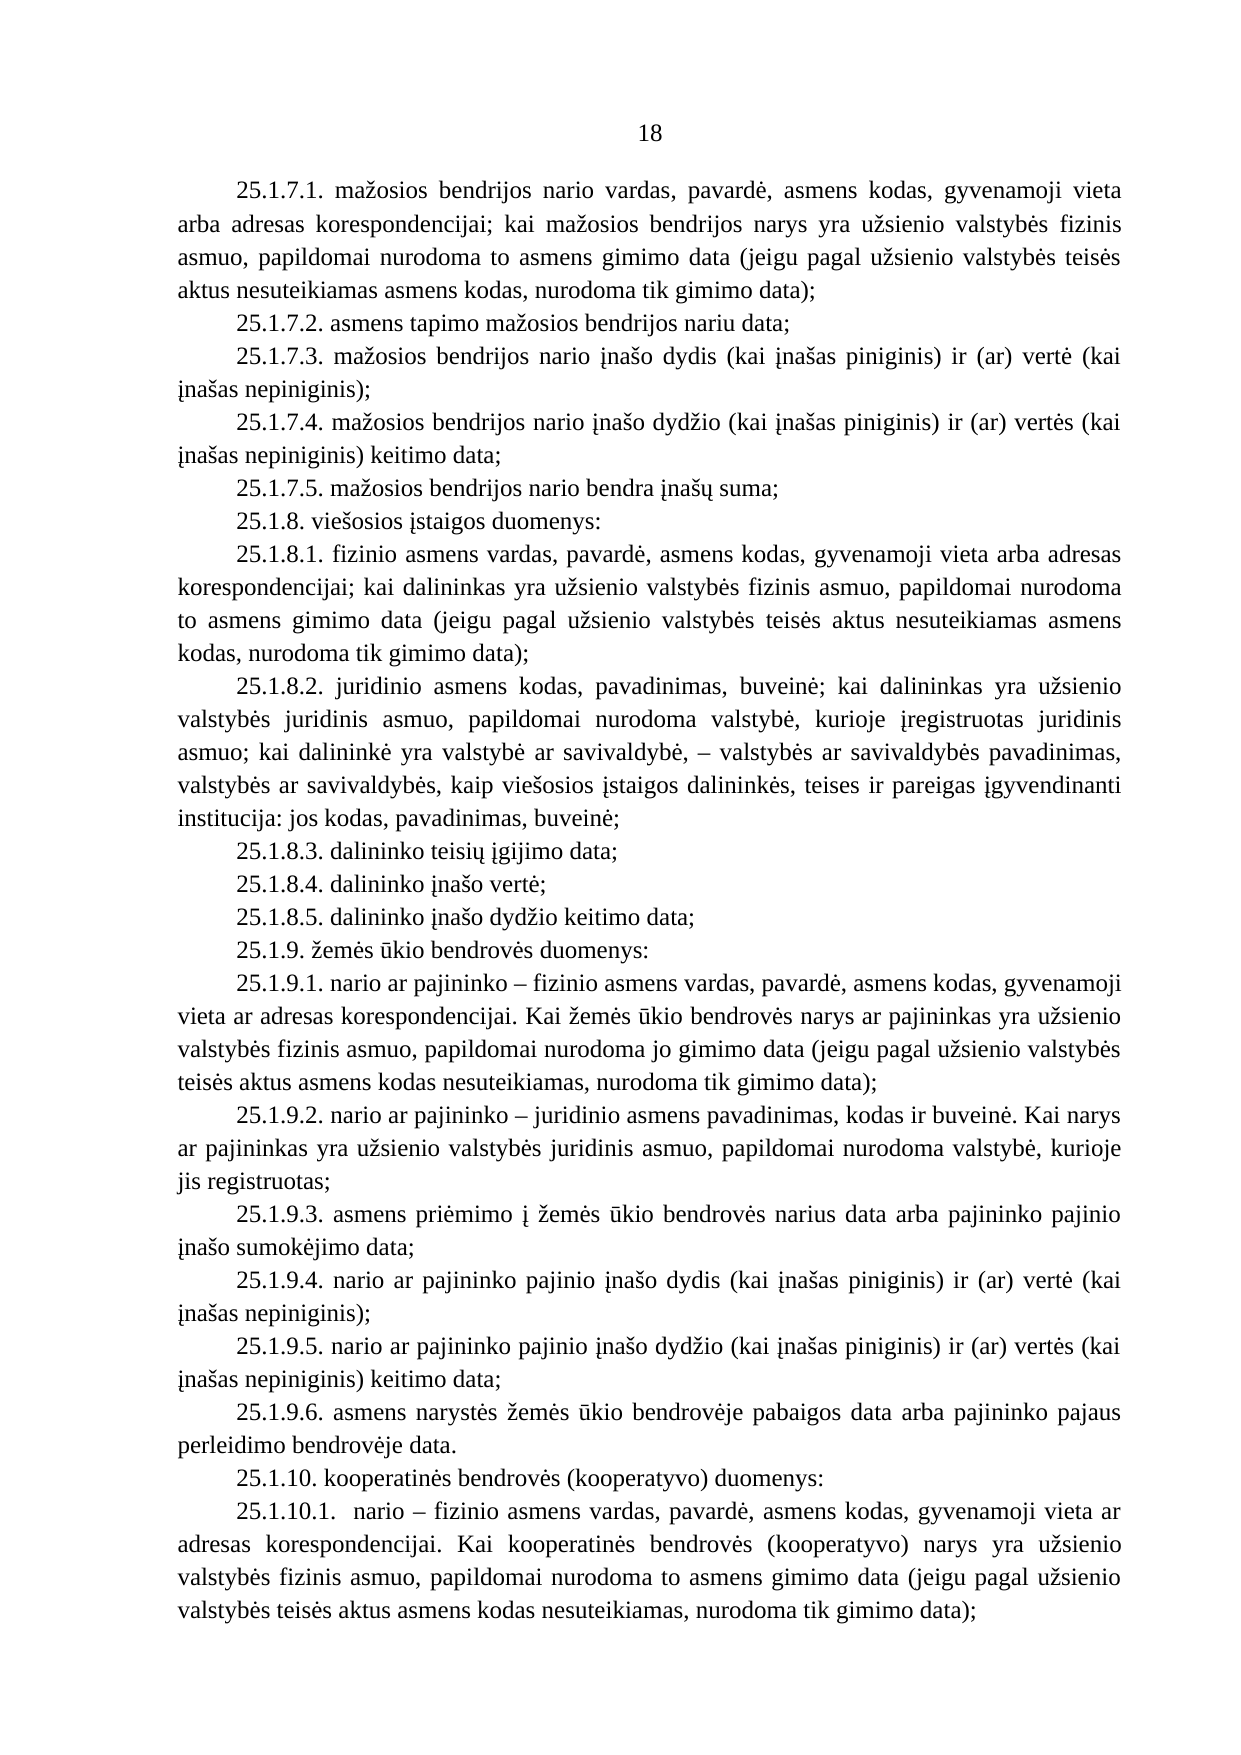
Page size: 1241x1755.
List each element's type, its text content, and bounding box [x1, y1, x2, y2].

text 25.1.9.1. nario ar pajininko – fizinio asmens vardas, pavardė, asmens kodas, gyvenamoji vieta ar adresas korespondencijai. Kai žemės ūkio bendrovės narys ar pajininkas yra užsienio valstybės fizinis asmuo, papildomai nurodoma jo gimimo data (jeigu pagal užsienio valstybės teisės aktus asmens kodas nesuteikiamas, nurodoma tik gimimo data); [177, 968, 1122, 1096]
text 25.1.9.5. nario ar pajininko pajinio įnašo dydžio (kai įnašas piniginis) ir (ar) vertės (kai įnašas nepiniginis) keitimo data; [177, 1331, 1122, 1393]
text 25.1.7.2. asmens tapimo mažosios bendrijos nariu data; [177, 308, 1122, 336]
text 25.1.10.1. nario – fizinio asmens vardas, pavardė, asmens kodas, gyvenamoji vieta ar adresas korespondencijai. Kai kooperatinės bendrovės (kooperatyvo) narys yra užsienio valstybės fizinis asmuo, papildomai nurodoma to asmens gimimo data (jeigu pagal užsienio valstybės teisės aktus asmens kodas nesuteikiamas, nurodoma tik gimimo data); [177, 1496, 1122, 1624]
text 25.1.7.4. mažosios bendrijos nario įnašo dydžio (kai įnašas piniginis) ir (ar) vertės (kai įnašas nepiniginis) keitimo data; [177, 407, 1122, 468]
text 25.1.9.6. asmens narystės žemės ūkio bendrovėje pabaigos data arba pajininko pajaus perleidimo bendrovėje data. [177, 1397, 1122, 1459]
text 25.1.8.2. juridinio asmens kodas, pavadinimas, buveinė; kai dalininkas yra užsienio valstybės juridinis asmuo, papildomai nurodoma valstybė, kurioje įregistruotas juridinis asmuo; kai dalininkė yra valstybė ar savivaldybė, – valstybės ar savivaldybės pavadinimas, valstybės ar savivaldybės, kaip viešosios įstaigos dalininkės, teises ir pareigas įgyvendinanti institucija: jos kodas, pavadinimas, buveinė; [177, 671, 1122, 832]
text 25.1.8.4. dalininko įnašo vertė; [177, 869, 1122, 898]
text 25.1.9.4. nario ar pajininko pajinio įnašo dydis (kai įnašas piniginis) ir (ar) vertė (kai įnašas nepiniginis); [177, 1265, 1122, 1327]
text 25.1.9.2. nario ar pajininko – juridinio asmens pavadinimas, kodas ir buveinė. Kai narys ar pajininkas yra užsienio valstybės juridinis asmuo, papildomai nurodoma valstybė, kurioje jis registruotas; [177, 1100, 1122, 1195]
text 25.1.9. žemės ūkio bendrovės duomenys: [177, 935, 1122, 964]
text 25.1.7.3. mažosios bendrijos nario įnašo dydis (kai įnašas piniginis) ir (ar) vertė (kai įnašas nepiniginis); [177, 341, 1122, 402]
text 25.1.10. kooperatinės bendrovės (kooperatyvo) duomenys: [177, 1463, 1122, 1492]
text 25.1.8. viešosios įstaigos duomenys: [177, 506, 1122, 534]
text 25.1.8.1. fizinio asmens vardas, pavardė, asmens kodas, gyvenamoji vieta arba adresas korespondencijai; kai dalininkas yra užsienio valstybės fizinis asmuo, papildomai nurodoma to asmens gimimo data (jeigu pagal užsienio valstybės teisės aktus nesuteikiamas asmens kodas, nurodoma tik gimimo data); [177, 539, 1122, 667]
text 25.1.7.5. mažosios bendrijos nario bendra įnašų suma; [177, 473, 1122, 502]
text 25.1.8.3. dalininko teisių įgijimo data; [177, 836, 1122, 865]
text 25.1.8.5. dalininko įnašo dydžio keitimo data; [177, 902, 1122, 931]
text 25.1.7.1. mažosios bendrijos nario vardas, pavardė, asmens kodas, gyvenamoji vieta arba adresas korespondencijai; kai mažosios bendrijos narys yra užsienio valstybės fizinis asmuo, papildomai nurodoma to asmens gimimo data (jeigu pagal užsienio valstybės teisės aktus nesuteikiamas asmens kodas, nurodoma tik gimimo data); [177, 176, 1122, 303]
text 25.1.9.3. asmens priėmimo į žemės ūkio bendrovės narius data arba pajininko pajinio įnašo sumokėjimo data; [177, 1199, 1122, 1261]
